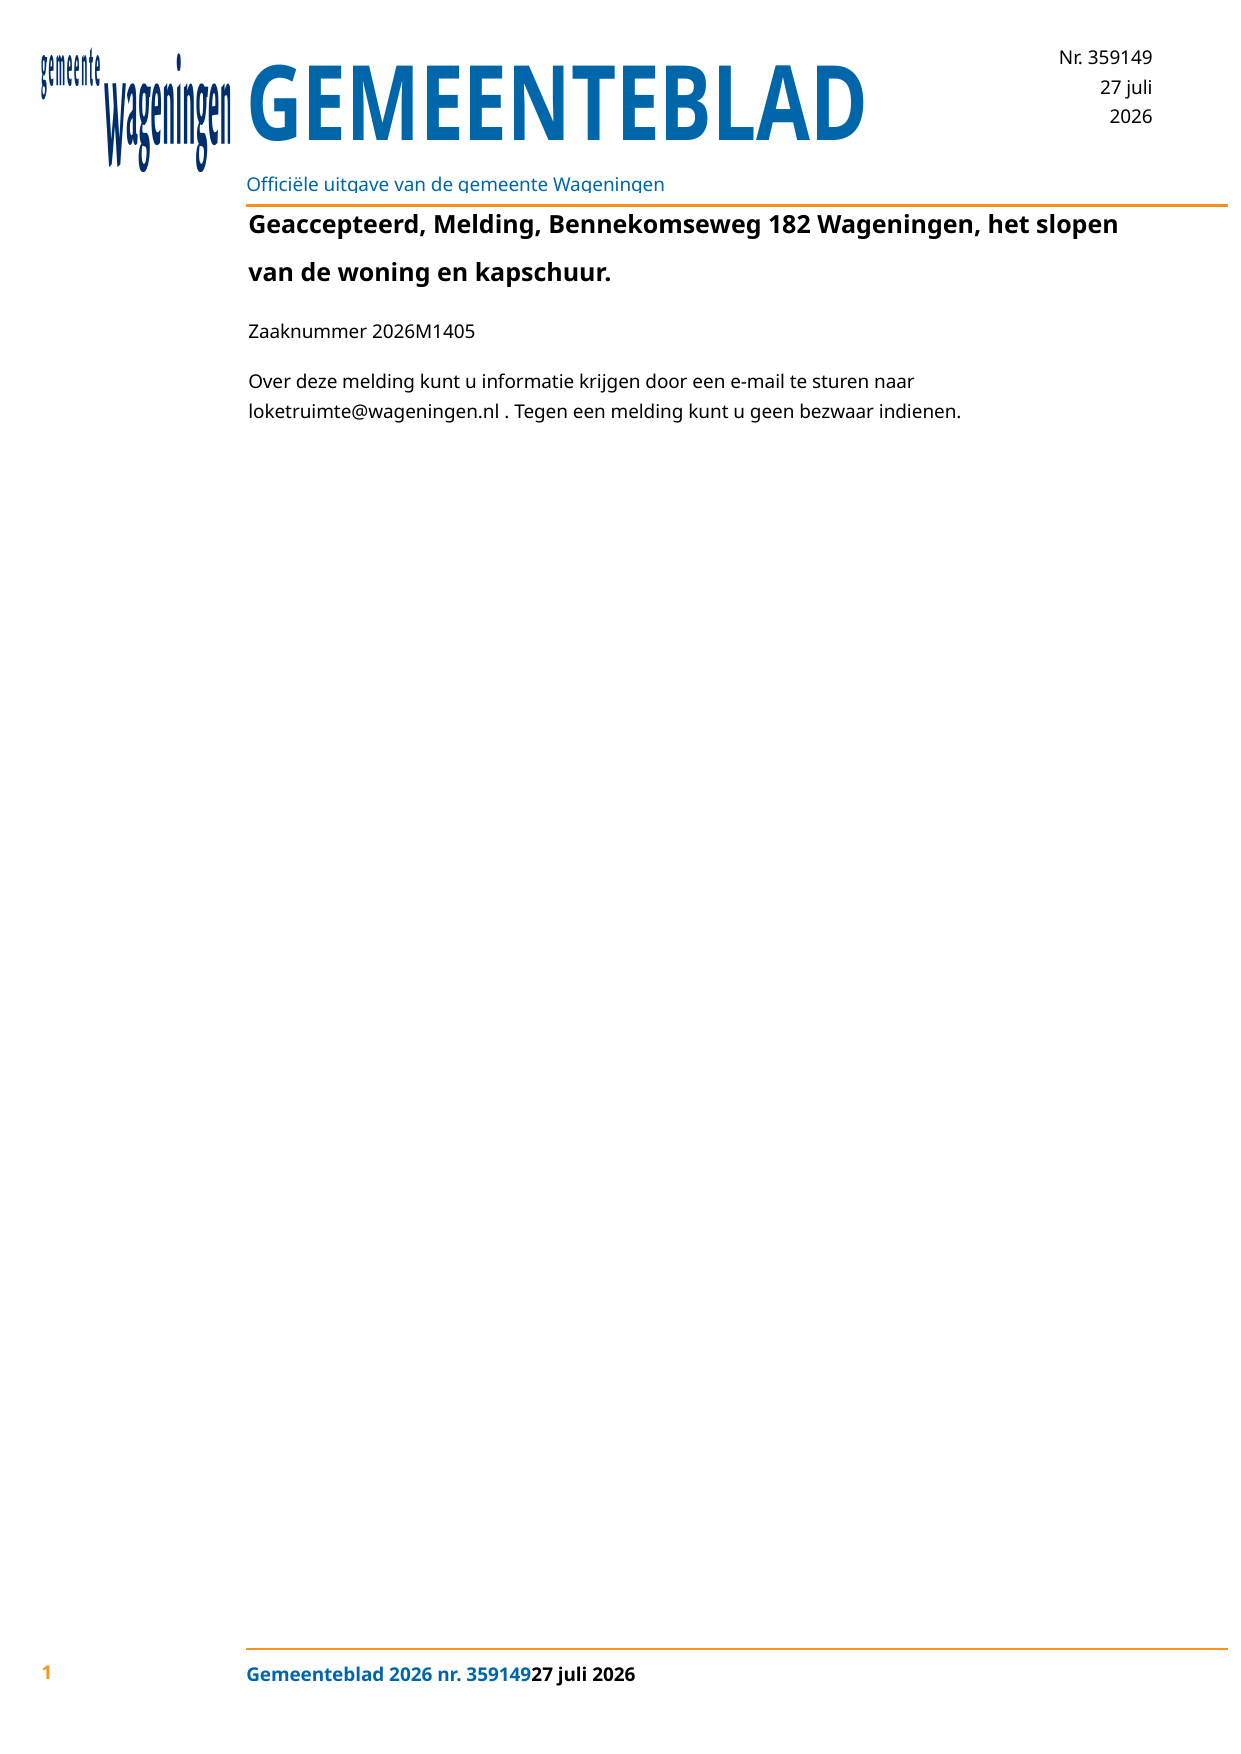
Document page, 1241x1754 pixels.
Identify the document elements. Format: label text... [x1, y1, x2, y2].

picture [41, 47, 231, 172]
text Zaaknummer 2026M1405 [248, 318, 1152, 344]
text Geaccepteerd, Melding, Bennekomseweg 182 Wageningen, het slopen van de woning en kapschuur. [248, 207, 1152, 288]
text Over deze melding kunt u informatie krijgen door een e-mail te sturen naar loketruimte@wageningen.nl . Tegen een melding kunt u geen bezwaar indienen. [248, 368, 1152, 424]
